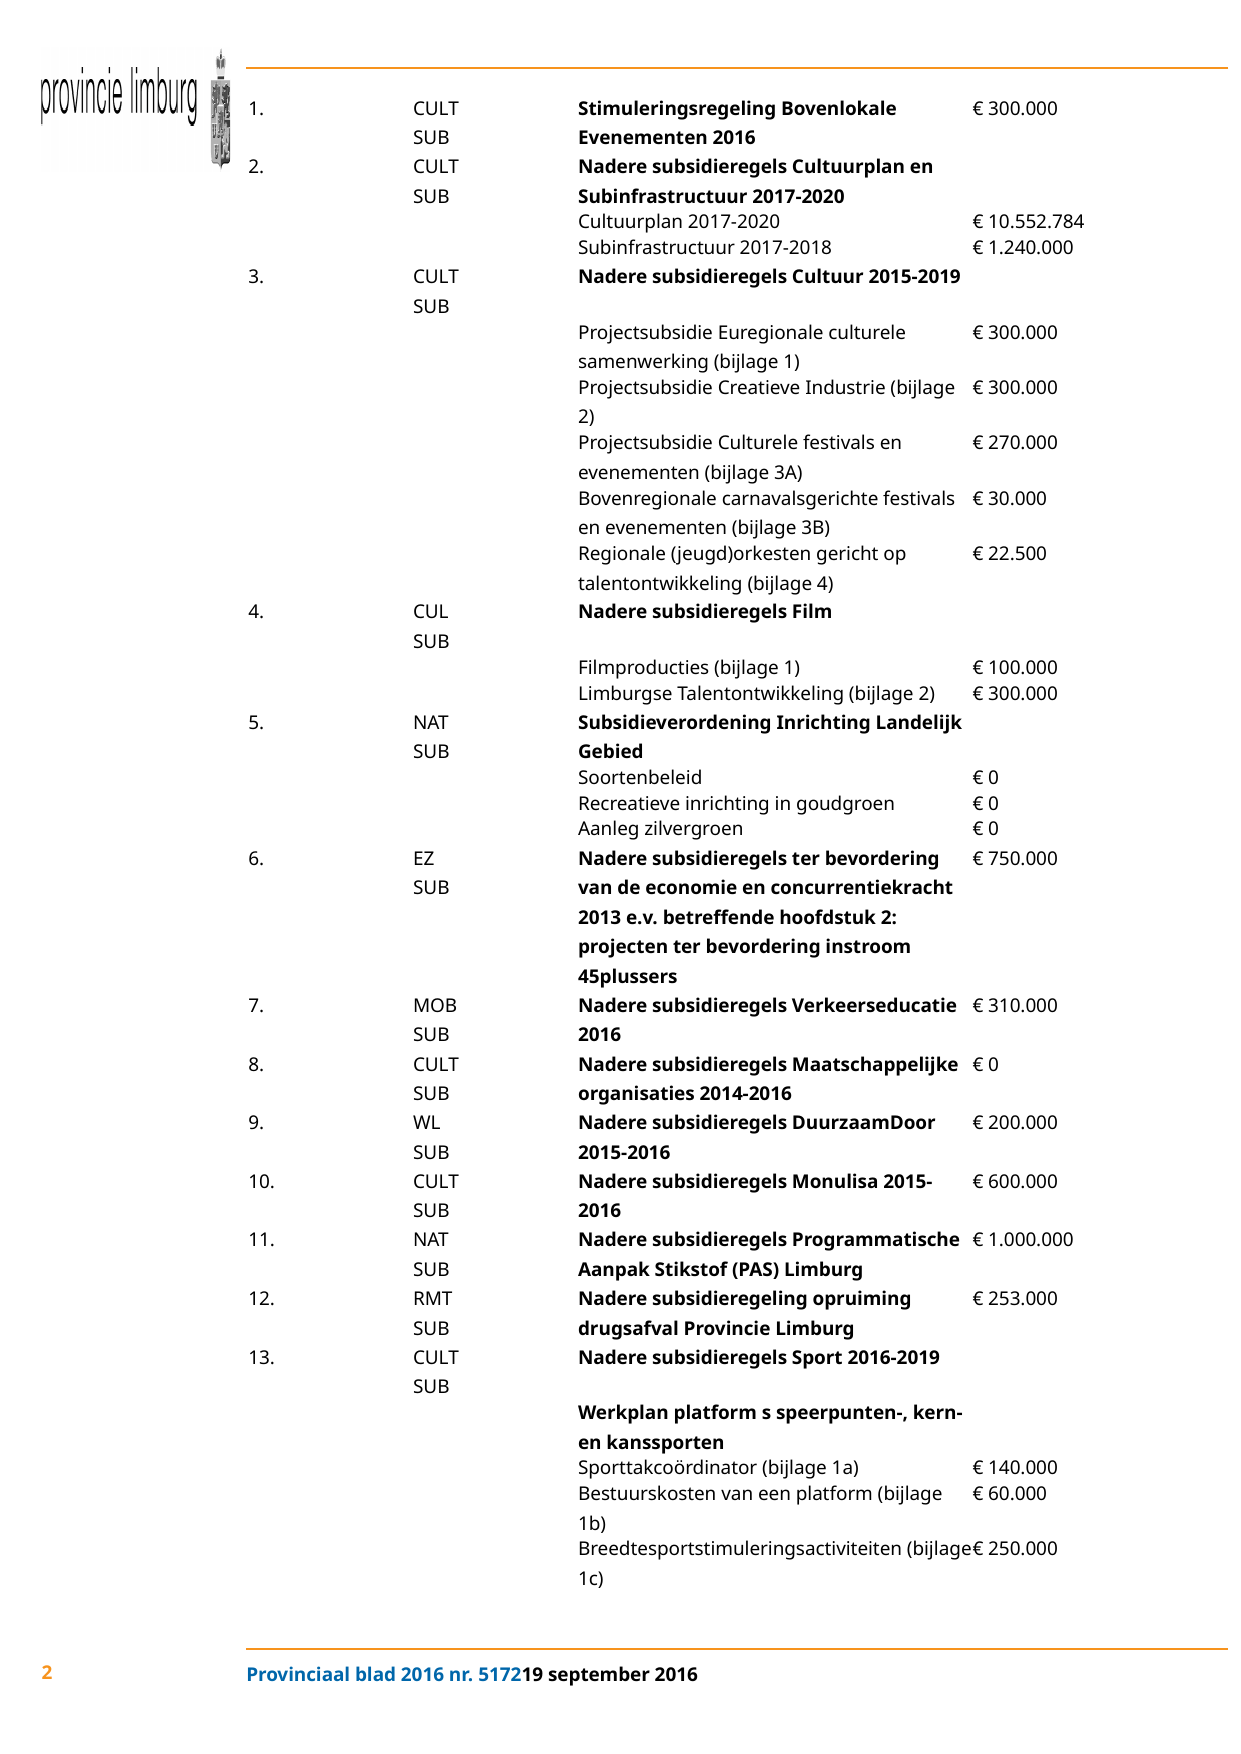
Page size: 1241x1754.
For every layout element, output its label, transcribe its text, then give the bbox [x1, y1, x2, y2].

table_cell € 100.000 [972, 654, 1152, 680]
table_header 6. [248, 845, 413, 989]
table_cell Bestuurskosten van een platform (bijlage 1b) [578, 1480, 972, 1536]
table_header Nadere subsidieregels ter bevordering van de economie en concurrentiekracht 2013 e.v. betreffende hoofdstuk 2: projecten ter bevordering instroom 45plussers [578, 845, 972, 989]
table_cell [248, 654, 413, 680]
table_cell Subinfrastructuur 2017-2018 [578, 235, 972, 260]
table_cell [413, 1480, 578, 1536]
table_cell Projectsubsidie Culturele festivals en evenementen (bijlage 3A) [578, 430, 972, 485]
table_cell Projectsubsidie Euregionale culturele samenwerking (bijlage 1) [578, 319, 972, 374]
table_cell [248, 374, 413, 429]
table_cell [413, 654, 578, 680]
table_header CULT SUB [413, 1168, 578, 1223]
table_cell Recreatieve inrichting in goudgroen [578, 790, 972, 816]
table_cell Cultuurplan 2017-2020 [578, 209, 972, 234]
table_cell Soortenbeleid [578, 764, 972, 790]
table_cell [413, 319, 578, 374]
table_header € 1.000.000 [972, 1227, 1152, 1282]
table_header Nadere subsidieregels Maatschappelijke organisaties 2014-2016 [578, 1051, 972, 1106]
table_cell [972, 1399, 1152, 1454]
table_header 5. [248, 709, 413, 764]
table_header Stimuleringsregeling Bovenlokale Evenementen 2016 [578, 95, 972, 150]
table_cell Bovenregionale carnavalsgerichte festivals en evenementen (bijlage 3B) [578, 485, 972, 540]
table_cell [413, 790, 578, 816]
table_cell € 0 [972, 816, 1152, 841]
table_cell [248, 790, 413, 816]
table_cell Limburgse Talentontwikkeling (bijlage 2) [578, 680, 972, 706]
table_cell [248, 319, 413, 374]
table_header Nadere subsidieregels Verkeerseducatie 2016 [578, 992, 972, 1047]
table_cell [248, 1399, 413, 1454]
table_header € 253.000 [972, 1285, 1152, 1341]
table_header CUL SUB [413, 599, 578, 654]
table_cell [248, 235, 413, 260]
table_cell [248, 1455, 413, 1480]
table_cell Breedtesportstimuleringsactiviteiten (bijlage 1c) [578, 1536, 972, 1591]
table_cell [248, 485, 413, 540]
table_cell [413, 764, 578, 790]
table_cell € 300.000 [972, 319, 1152, 374]
table_header CULT SUB [413, 264, 578, 319]
table_header Nadere subsidieregels DuurzaamDoor 2015-2016 [578, 1109, 972, 1165]
table_header 11. [248, 1227, 413, 1282]
table_header Nadere subsidieregels Programmatische Aanpak Stikstof (PAS) Limburg [578, 1227, 972, 1282]
table_header 1. [248, 95, 413, 150]
table_header € 750.000 [972, 845, 1152, 989]
table_header Nadere subsidieregels Sport 2016-2019 [578, 1344, 972, 1399]
table_header CULT SUB [413, 1344, 578, 1399]
table_header Nadere subsidieregels Film [578, 599, 972, 654]
table_header MOB SUB [413, 992, 578, 1047]
table_header € 300.000 [972, 95, 1152, 150]
table_cell [248, 1480, 413, 1536]
table_header [972, 599, 1152, 654]
table_header CULT SUB [413, 1051, 578, 1106]
table_cell [413, 235, 578, 260]
table_header CULT SUB [413, 154, 578, 209]
table_header Nadere subsidieregels Cultuurplan en Subinfrastructuur 2017-2020 [578, 154, 972, 209]
table_header [972, 154, 1152, 209]
table_cell € 300.000 [972, 680, 1152, 706]
table_cell [248, 816, 413, 841]
table_cell Werkplan platform s speerpunten-, kern- en kanssporten [578, 1399, 972, 1454]
table_header € 200.000 [972, 1109, 1152, 1165]
table_header 3. [248, 264, 413, 319]
table_header € 0 [972, 1051, 1152, 1106]
table_cell Filmproducties (bijlage 1) [578, 654, 972, 680]
table_header 4. [248, 599, 413, 654]
table_cell € 22.500 [972, 540, 1152, 595]
table_cell [413, 430, 578, 485]
table_cell € 10.552.784 [972, 209, 1152, 234]
table_cell € 30.000 [972, 485, 1152, 540]
table_header Nadere subsidieregeling opruiming drugsafval Provincie Limburg [578, 1285, 972, 1341]
table_cell [413, 485, 578, 540]
table_header € 310.000 [972, 992, 1152, 1047]
table_cell [413, 680, 578, 706]
table_cell [413, 374, 578, 429]
table_cell Sporttakcoördinator (bijlage 1a) [578, 1455, 972, 1480]
table_cell € 0 [972, 764, 1152, 790]
table_cell € 1.240.000 [972, 235, 1152, 260]
table_header [972, 1344, 1152, 1399]
table_header NAT SUB [413, 1227, 578, 1282]
table_header 7. [248, 992, 413, 1047]
table_cell [248, 764, 413, 790]
table_header RMT SUB [413, 1285, 578, 1341]
table_cell [248, 430, 413, 485]
table_cell Aanleg zilvergroen [578, 816, 972, 841]
table_cell Regionale (jeugd)orkesten gericht op talentontwikkeling (bijlage 4) [578, 540, 972, 595]
table_cell [248, 209, 413, 234]
table_cell [413, 209, 578, 234]
table_header 2. [248, 154, 413, 209]
table_header Nadere subsidieregels Cultuur 2015-2019 [578, 264, 972, 319]
table_cell [413, 1399, 578, 1454]
table_cell [248, 1536, 413, 1591]
table_header 12. [248, 1285, 413, 1341]
table_header [972, 264, 1152, 319]
table_cell [248, 680, 413, 706]
table_header € 600.000 [972, 1168, 1152, 1223]
table_cell [413, 1455, 578, 1480]
table_header 8. [248, 1051, 413, 1106]
table_cell € 0 [972, 790, 1152, 816]
table_header [972, 709, 1152, 764]
table_cell € 300.000 [972, 374, 1152, 429]
table_cell € 140.000 [972, 1455, 1152, 1480]
table_cell [413, 816, 578, 841]
table_header 10. [248, 1168, 413, 1223]
picture [41, 47, 231, 172]
table_header CULT SUB [413, 95, 578, 150]
table_cell € 270.000 [972, 430, 1152, 485]
table_header NAT SUB [413, 709, 578, 764]
table_header 13. [248, 1344, 413, 1399]
table_header 9. [248, 1109, 413, 1165]
table_cell € 250.000 [972, 1536, 1152, 1591]
table_header Subsidieverordening Inrichting Landelijk Gebied [578, 709, 972, 764]
table_header Nadere subsidieregels Monulisa 2015-2016 [578, 1168, 972, 1223]
table_header EZ SUB [413, 845, 578, 989]
table_cell [413, 540, 578, 595]
table_cell € 60.000 [972, 1480, 1152, 1536]
table_header WL SUB [413, 1109, 578, 1165]
table_cell [413, 1536, 578, 1591]
table_cell Projectsubsidie Creatieve Industrie (bijlage 2) [578, 374, 972, 429]
table_cell [248, 540, 413, 595]
